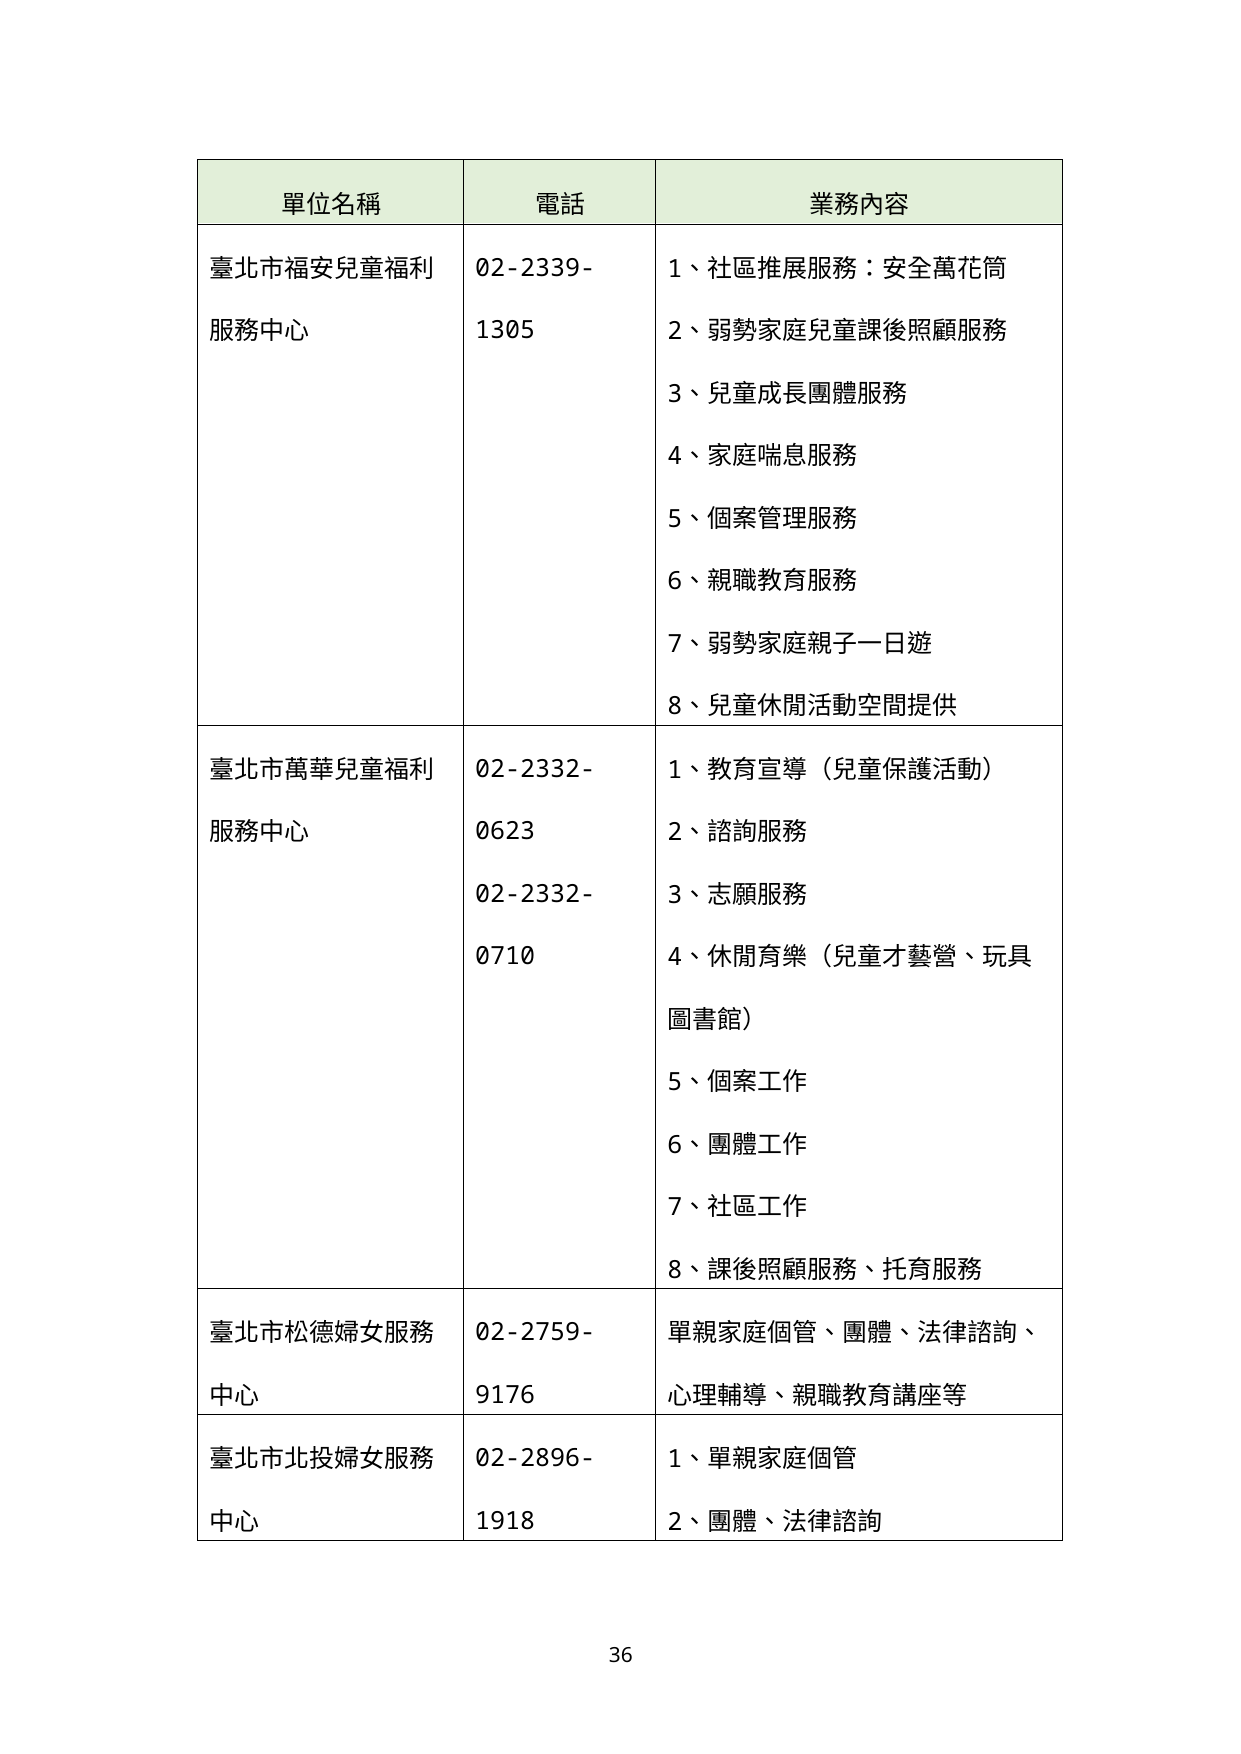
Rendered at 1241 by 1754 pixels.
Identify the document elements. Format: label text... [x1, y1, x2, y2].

table_header 單位名稱 [198, 160, 463, 223]
table_cell 1、單親家庭個管 2、團體、法律諮詢 [656, 1415, 1062, 1540]
table_header 業務內容 [656, 160, 1062, 223]
table_cell 單親家庭個管、團體、法律諮詢、心理輔導、親職教育講座等 [656, 1289, 1062, 1414]
table_cell 臺北市松德婦女服務中心 [198, 1289, 463, 1414]
table_header 電話 [464, 160, 655, 223]
table_cell 臺北市北投婦女服務中心 [198, 1415, 463, 1540]
table_cell 02-2759-9176 [464, 1289, 655, 1414]
table_cell 02-2339-1305 [464, 225, 655, 724]
table_cell 臺北市福安兒童福利服務中心 [198, 225, 463, 724]
table_cell 1、教育宣導（兒童保護活動） 2、諮詢服務 3、志願服務 4、休閒育樂（兒童才藝營、玩具圖書館） 5、個案工作 6、團體工作 7、社區工作 8、課後照顧服務、托育服務 [656, 726, 1062, 1288]
table_cell 臺北市萬華兒童福利服務中心 [198, 726, 463, 1288]
table_cell 02-2896-1918 [464, 1415, 655, 1540]
table_cell 1、社區推展服務：安全萬花筒 2、弱勢家庭兒童課後照顧服務 3、兒童成長團體服務 4、家庭喘息服務 5、個案管理服務 6、親職教育服務 7、弱勢家庭親子一日遊 8、兒童休閒活動空間提供 [656, 225, 1062, 724]
table_cell 02-2332-0623 02-2332-0710 [464, 726, 655, 1288]
